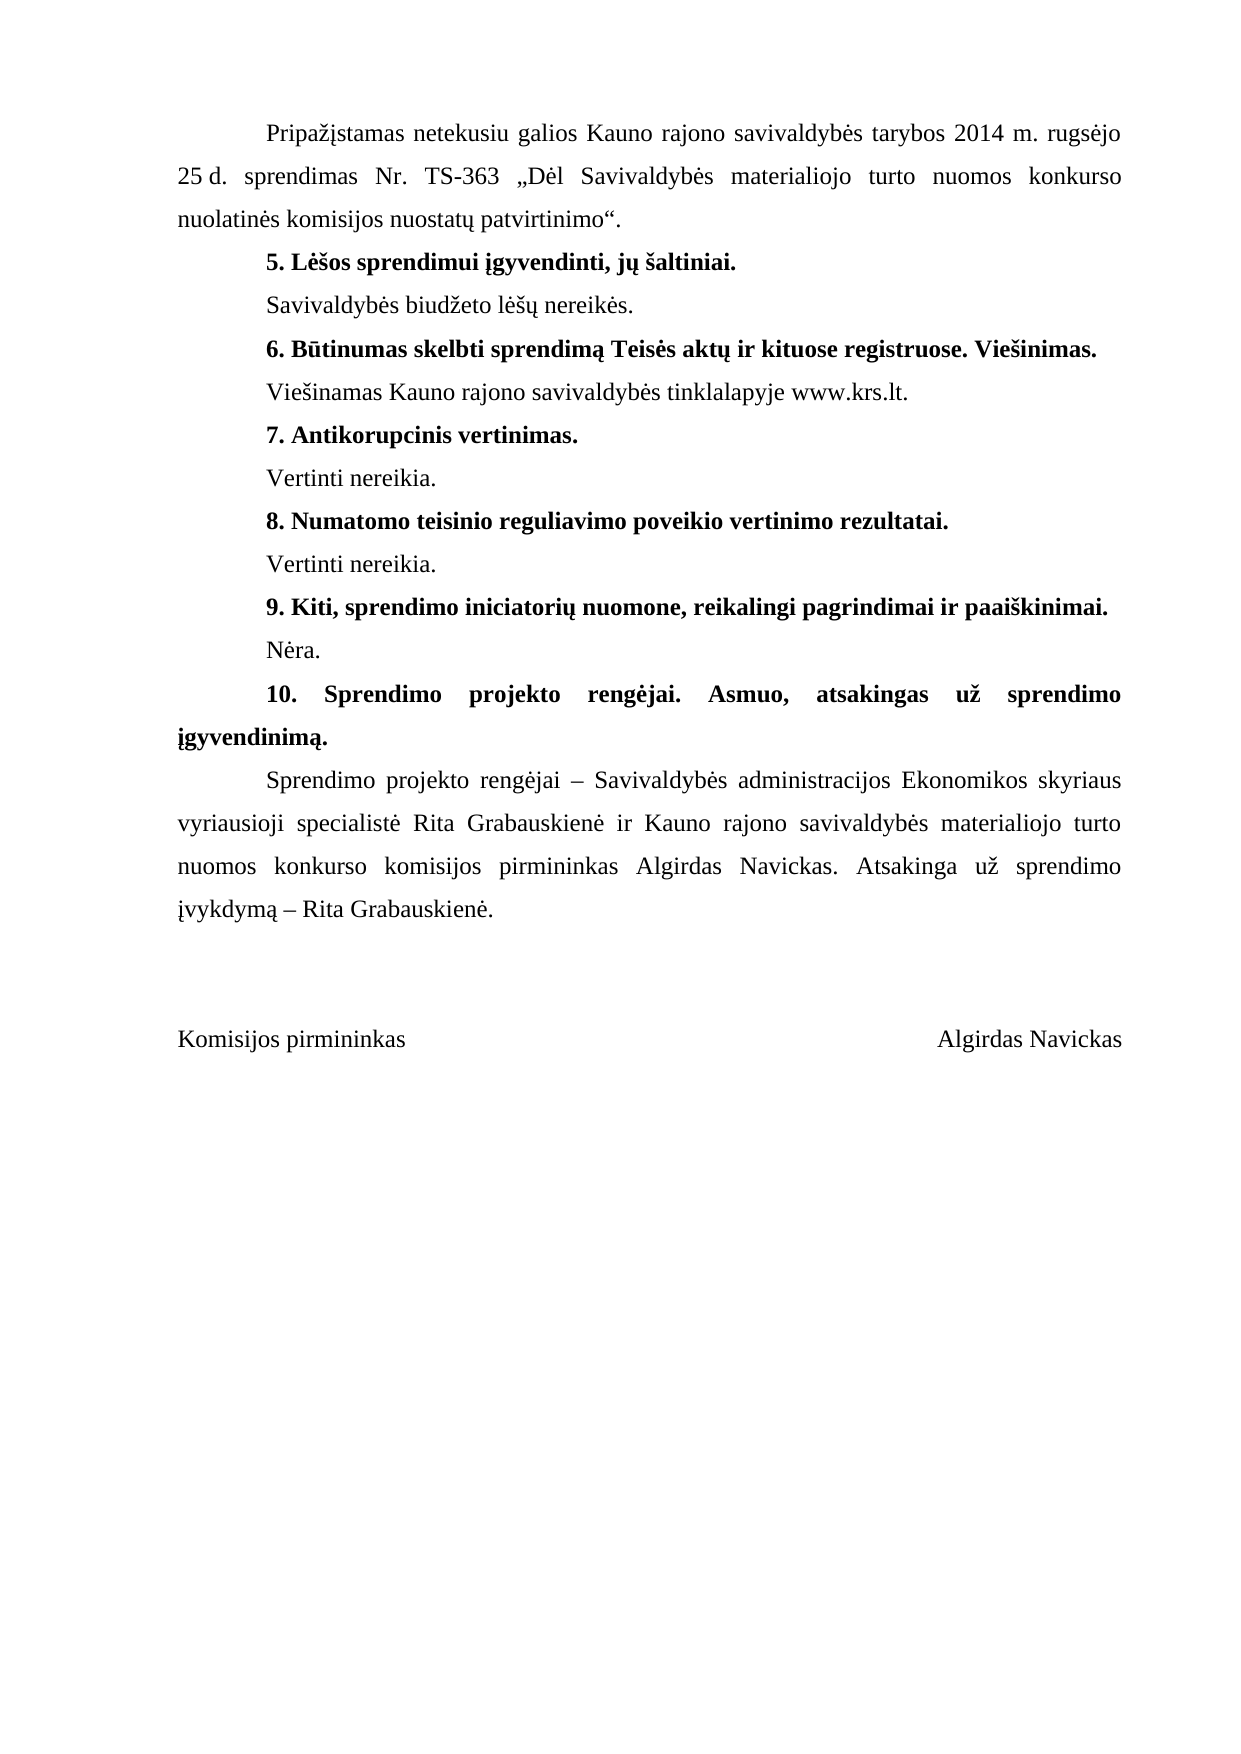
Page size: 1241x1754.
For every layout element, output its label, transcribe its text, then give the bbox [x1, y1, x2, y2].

text 7. Antikorupcinis vertinimas. [177, 420, 1122, 449]
text 9. Kiti, sprendimo iniciatorių nuomone, reikalingi pagrindimai ir paaiškinimai. [177, 592, 1122, 621]
text Savivaldybės biudžeto lėšų nereikės. [177, 291, 1122, 319]
text 5. Lėšos sprendimui įgyvendinti, jų šaltiniai. [177, 247, 1122, 276]
text 6. Būtinumas skelbti sprendimą Teisės aktų ir kituose registruose. Viešinimas. [177, 334, 1122, 362]
text 10. Sprendimo projekto rengėjai. Asmuo, atsakingas už sprendimo įgyvendinimą. [177, 679, 1122, 751]
text Vertinti nereikia. [177, 463, 1122, 492]
text Nėra. [177, 636, 1122, 664]
text Komisijos pirmininkas Algirdas Navickas [177, 1024, 1122, 1052]
text Viešinamas Kauno rajono savivaldybės tinklalapyje www.krs.lt. [177, 377, 1122, 406]
text Sprendimo projekto rengėjai – Savivaldybės administracijos Ekonomikos skyriaus vyriausioji specialistė Rita Grabauskienė ir Kauno rajono savivaldybės materialiojo turto nuomos konkurso komisijos pirmininkas Algirdas Navickas. Atsakinga už sprendimo įvykdymą – Rita Grabauskienė. [177, 765, 1122, 923]
text Pripažįstamas netekusiu galios Kauno rajono savivaldybės tarybos 2014 m. rugsėjo 25 d. sprendimas Nr. TS-363 „Dėl Savivaldybės materialiojo turto nuomos konkurso nuolatinės komisijos nuostatų patvirtinimo“. [177, 118, 1122, 233]
text 8. Numatomo teisinio reguliavimo poveikio vertinimo rezultatai. [177, 506, 1122, 535]
text Vertinti nereikia. [177, 549, 1122, 578]
